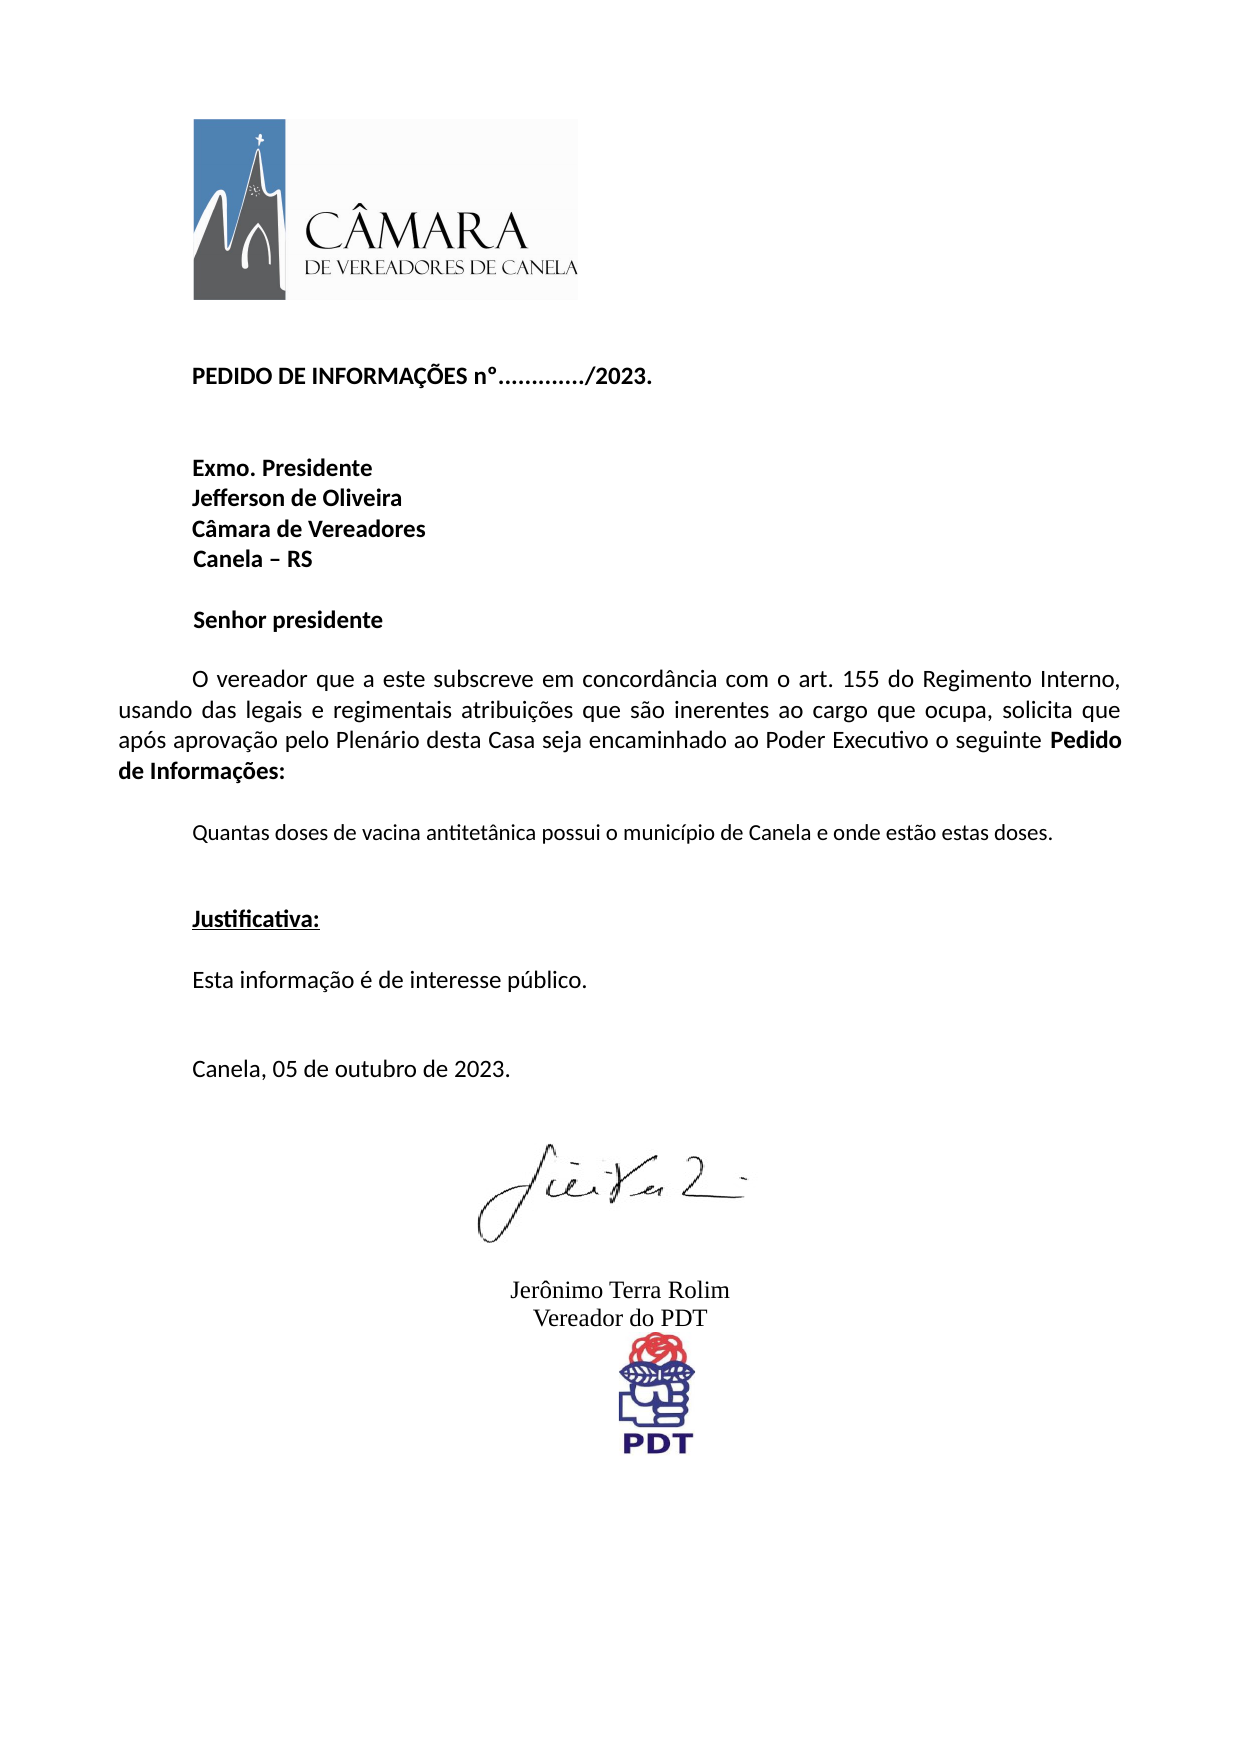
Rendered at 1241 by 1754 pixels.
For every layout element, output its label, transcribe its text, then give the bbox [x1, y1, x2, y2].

text Canela – RS [118, 543, 1122, 574]
text Esta informação é de interesse público. [118, 933, 1122, 994]
text Câmara de Vereadores [118, 513, 1122, 543]
text Quantas doses de vacina antitetânica possui o município de Canela e onde estão estas doses. [118, 816, 1122, 847]
text O vereador que a este subscreve em concordância com o art. 155 do Regimento Interno, usando das legais e regimentais atribuições que são inerentes ao cargo que ocupa, solicita que após aprovação pelo Plenário desta Casa seja encaminhado ao Poder Executivo o seguinte Pedido de Informações: [118, 664, 1122, 786]
picture [193, 119, 578, 300]
picture [618, 1332, 696, 1459]
text Jefferson de Oliveira [118, 482, 1122, 513]
text Jerônimo Terra Rolim [118, 1275, 1122, 1303]
subtitle PEDIDO DE INFORMAÇÕES nº............./2023. [118, 360, 1122, 391]
text Senhor presidente [118, 604, 1122, 635]
text Justificativa: [118, 903, 1122, 933]
text Vereador do PDT [118, 1303, 1122, 1332]
text Canela, 05 de outubro de 2023. [118, 1054, 1122, 1084]
text Exmo. Presidente [118, 452, 1122, 482]
picture [477, 1143, 763, 1246]
